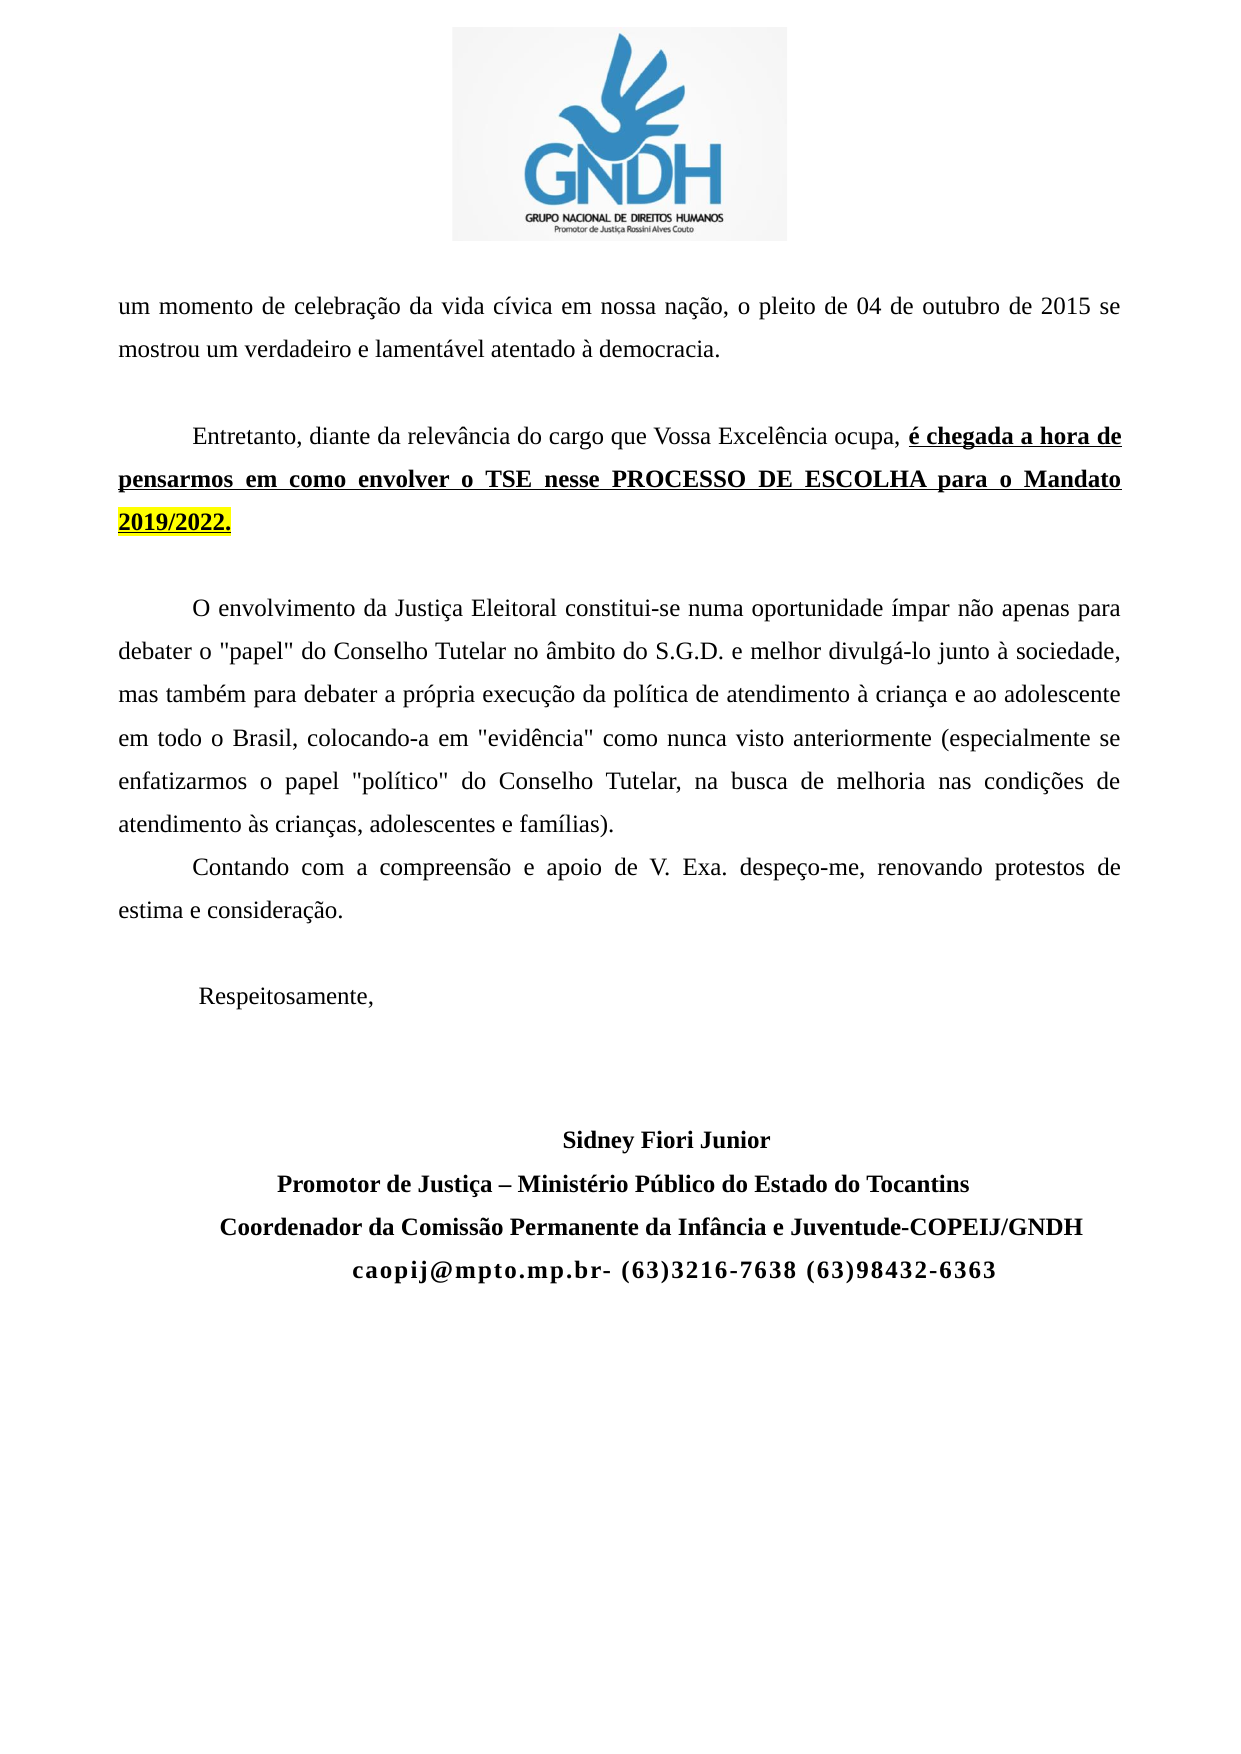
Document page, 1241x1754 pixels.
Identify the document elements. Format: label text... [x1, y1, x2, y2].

text Promotor de Justiça – Ministério Público do Estado do Tocantins [118, 1169, 1122, 1198]
picture [452, 27, 788, 241]
text 2019/2022. [118, 490, 1122, 536]
text um momento de celebração da vida cívica em nossa nação, o pleito de 04 de outubro de 2015 se mostrou um verdadeiro e lamentável atentado à democracia. [118, 291, 1122, 363]
text Coordenador da Comissão Permanente da Infância e Juventude-COPEIJ/GNDH [118, 1212, 1122, 1241]
text Sidney Fiori Junior [118, 1126, 1122, 1154]
text O envolvimento da Justiça Eleitoral constitui-se numa oportunidade ímpar não apenas para debater o "papel" do Conselho Tutelar no âmbito do S.G.D. e melhor divulgá-lo junto à sociedade, mas também para debater a própria execução da política de atendimento à criança e ao adolescente em todo o Brasil, colocando-a em "evidência" como nunca visto anteriormente (especialmente se enfatizarmos o papel "político" do Conselho Tutelar, na busca de melhoria nas condições de atendimento às crianças, adolescentes e famílias). [118, 593, 1122, 838]
text Entretanto, diante da relevância do cargo que Vossa Excelência ocupa, é chegada a hora de pensarmos em como envolver o TSE nesse PROCESSO DE ESCOLHA para o Mandato [118, 421, 1122, 489]
text Contando com a compreensão e apoio de V. Exa. despeço-me, renovando protestos de estima e consideração. [118, 852, 1122, 924]
text Respeitosamente, [118, 981, 1122, 1010]
text caopij@mpto.mp.br- (63)3216-7638 (63)98432-6363 [118, 1256, 1122, 1284]
